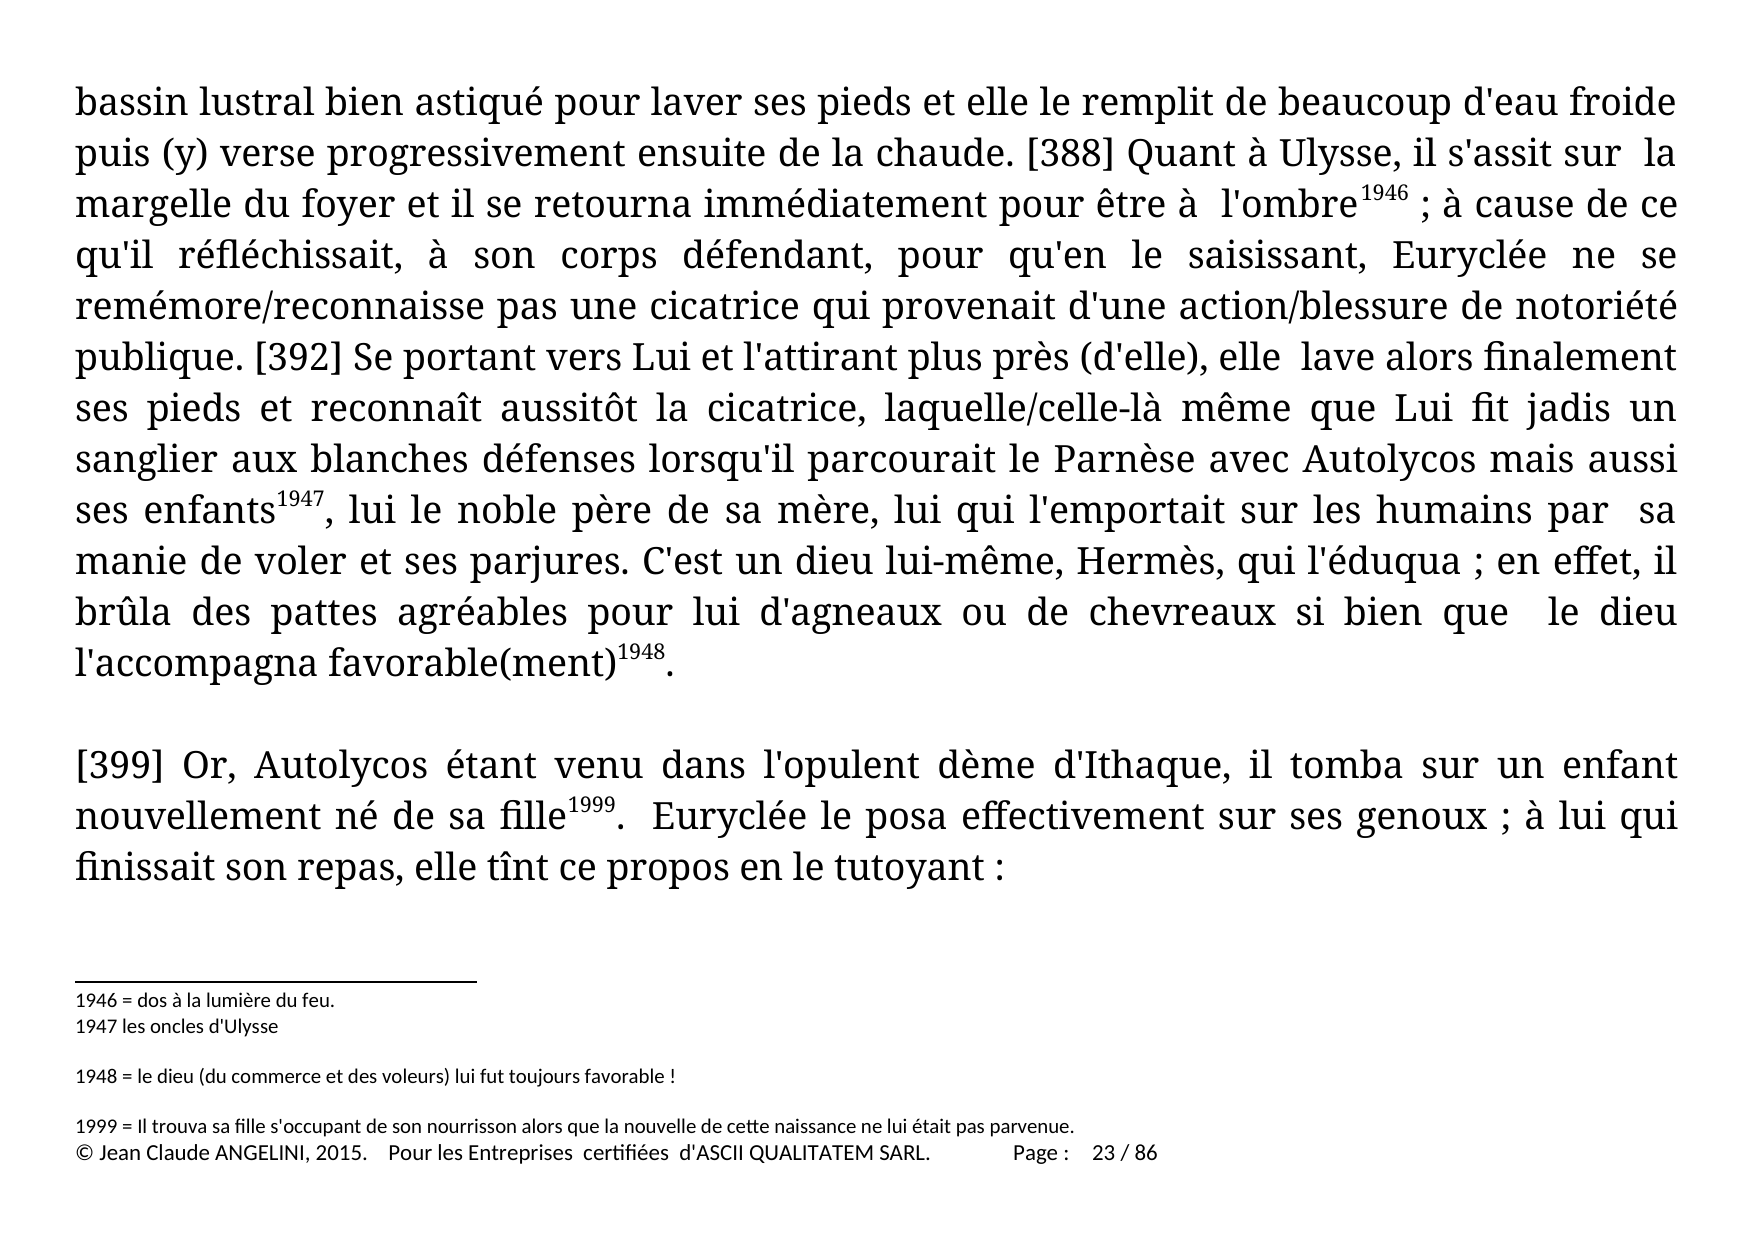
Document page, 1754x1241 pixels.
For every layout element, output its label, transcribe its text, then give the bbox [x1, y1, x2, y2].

text = Il trouva sa fille s'occupant de son nourrisson alors que la nouvelle de cette naissance ne lui était pas parvenue. [75, 1113, 1679, 1138]
text = le dieu (du commerce et des voleurs) lui fut toujours favorable ! [75, 1063, 1679, 1088]
text [399] Or, Autolycos étant venu dans l'opulent dème d'Ithaque, il tomba sur un enfant nouvellement né de sa fille. Euryclée le posa effectivement sur ses genoux ; à lui qui finissait son repas, elle tînt ce propos en le tutoyant : [75, 738, 1679, 892]
text bassin lustral bien astiqué pour laver ses pieds et elle le remplit de beaucoup d'eau froide puis (y) verse progressivement ensuite de la chaude. [388] Quant à Ulysse, il s'assit sur la margelle du foyer et il se retourna immédiatement pour être à l'ombre ; à cause de ce qu'il réfléchissait, à son corps défendant, pour qu'en le saisissant, Euryclée ne se remémore/reconnaisse pas une cicatrice qui provenait d'une action/blessure de notoriété publique. [392] Se portant vers Lui et l'attirant plus près (d'elle), elle lave alors finalement ses pieds et reconnaît aussitôt la cicatrice, laquelle/celle-là même que Lui fit jadis un sanglier aux blanches défenses lorsqu'il parcourait le Parnèse avec Autolycos mais aussi ses enfants, lui le noble père de sa mère, lui qui l'emportait sur les humains par sa manie de voler et ses parjures. C'est un dieu lui-même, Hermès, qui l'éduqua ; en effet, il brûla des pattes agréables pour lui d'agneaux ou de chevreaux si bien que le dieu l'accompagna favorable(ment). [75, 75, 1679, 687]
text = dos à la lumière du feu. [75, 988, 1679, 1013]
text les oncles d'Ulysse [75, 1013, 1679, 1038]
